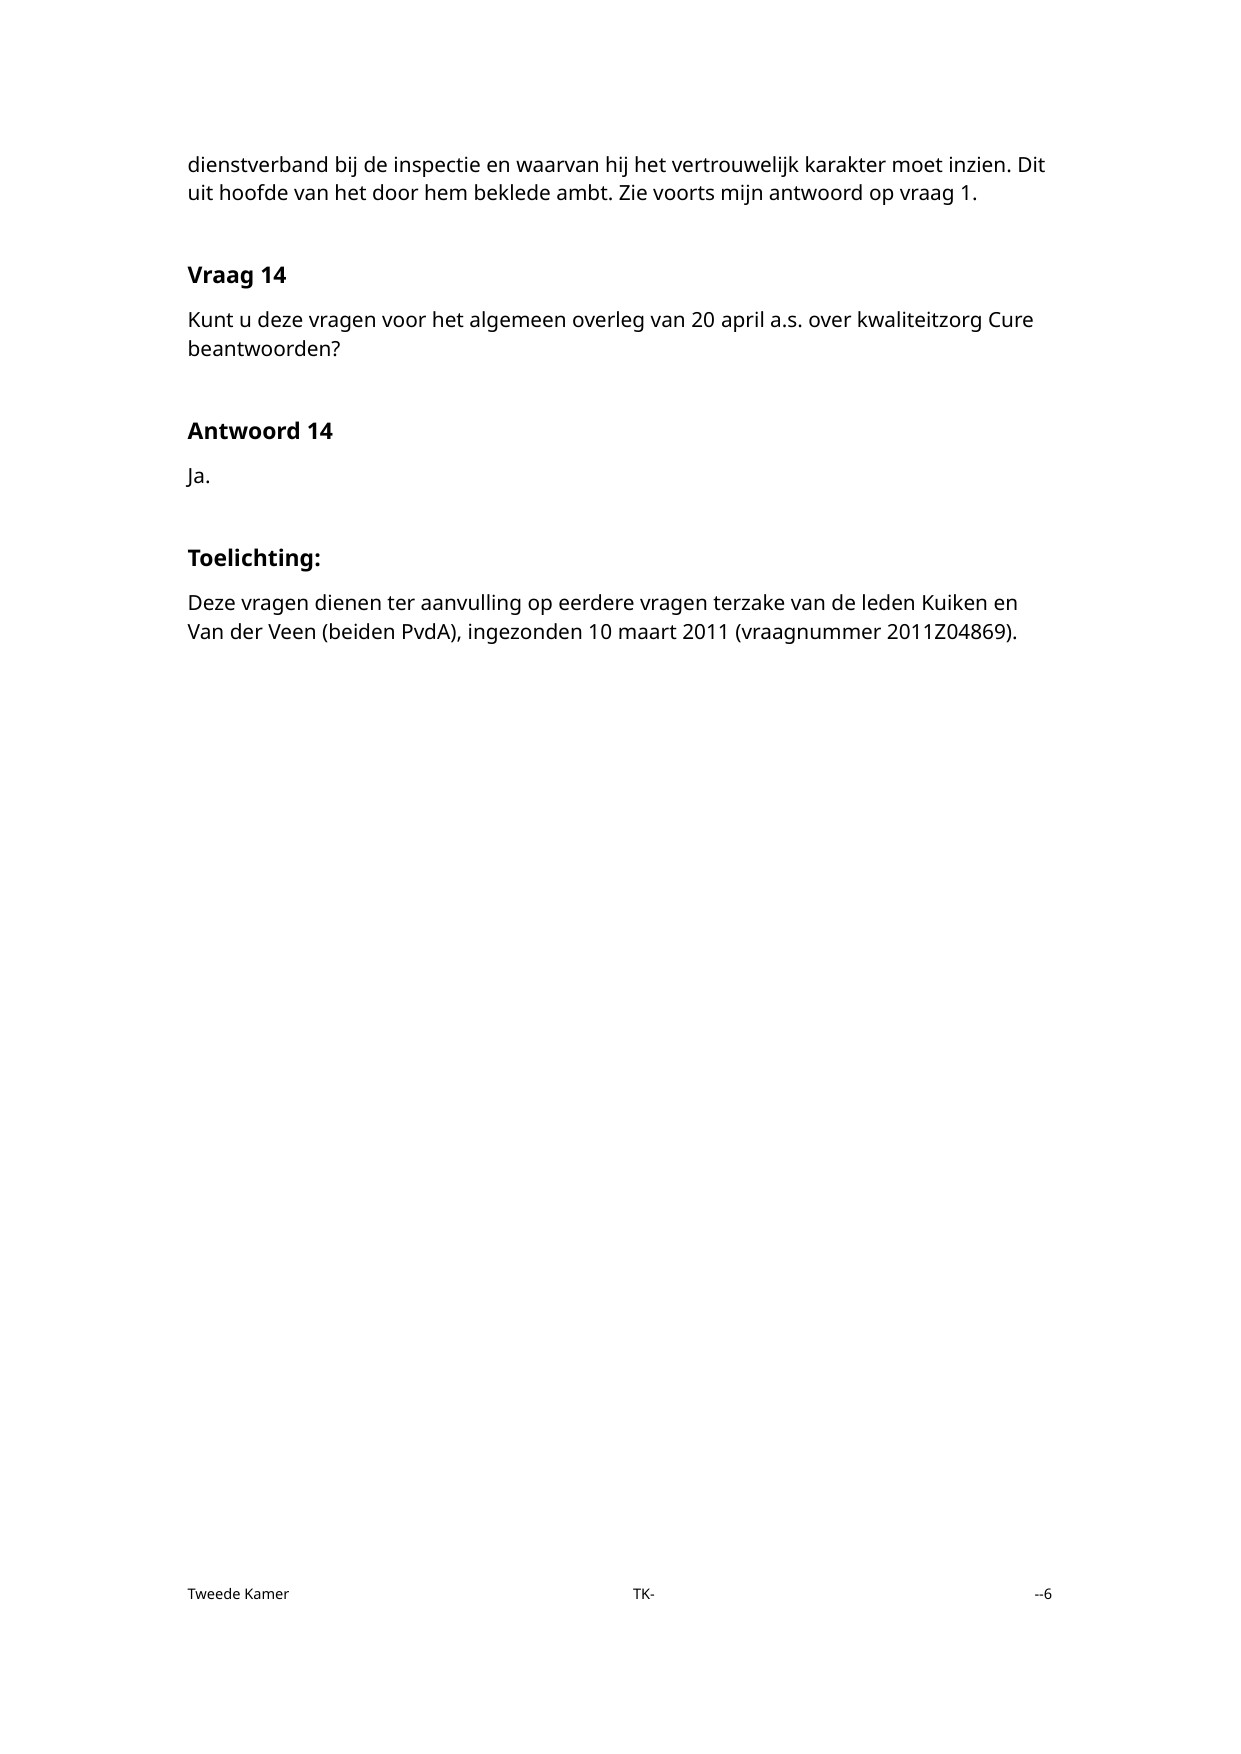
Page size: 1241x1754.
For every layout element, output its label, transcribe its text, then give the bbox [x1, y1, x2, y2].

subtitle Vraag 14 [187, 259, 1053, 291]
subtitle Antwoord 14 [187, 415, 1053, 446]
text dienstverband bij de inspectie en waarvan hij het vertrouwelijk karakter moet inzien. Dit uit hoofde van het door hem beklede ambt. Zie voorts mijn antwoord op vraag 1. [187, 150, 1053, 207]
subtitle Toelichting: [187, 542, 1053, 573]
text Deze vragen dienen ter aanvulling op eerdere vragen terzake van de leden Kuiken en Van der Veen (beiden PvdA), ingezonden 10 maart 2011 (vraagnummer 2011Z04869). [187, 588, 1053, 645]
text Ja. [187, 461, 1053, 490]
text Kunt u deze vragen voor het algemeen overleg van 20 april a.s. over kwaliteitzorg Cure beantwoorden? [187, 306, 1053, 362]
